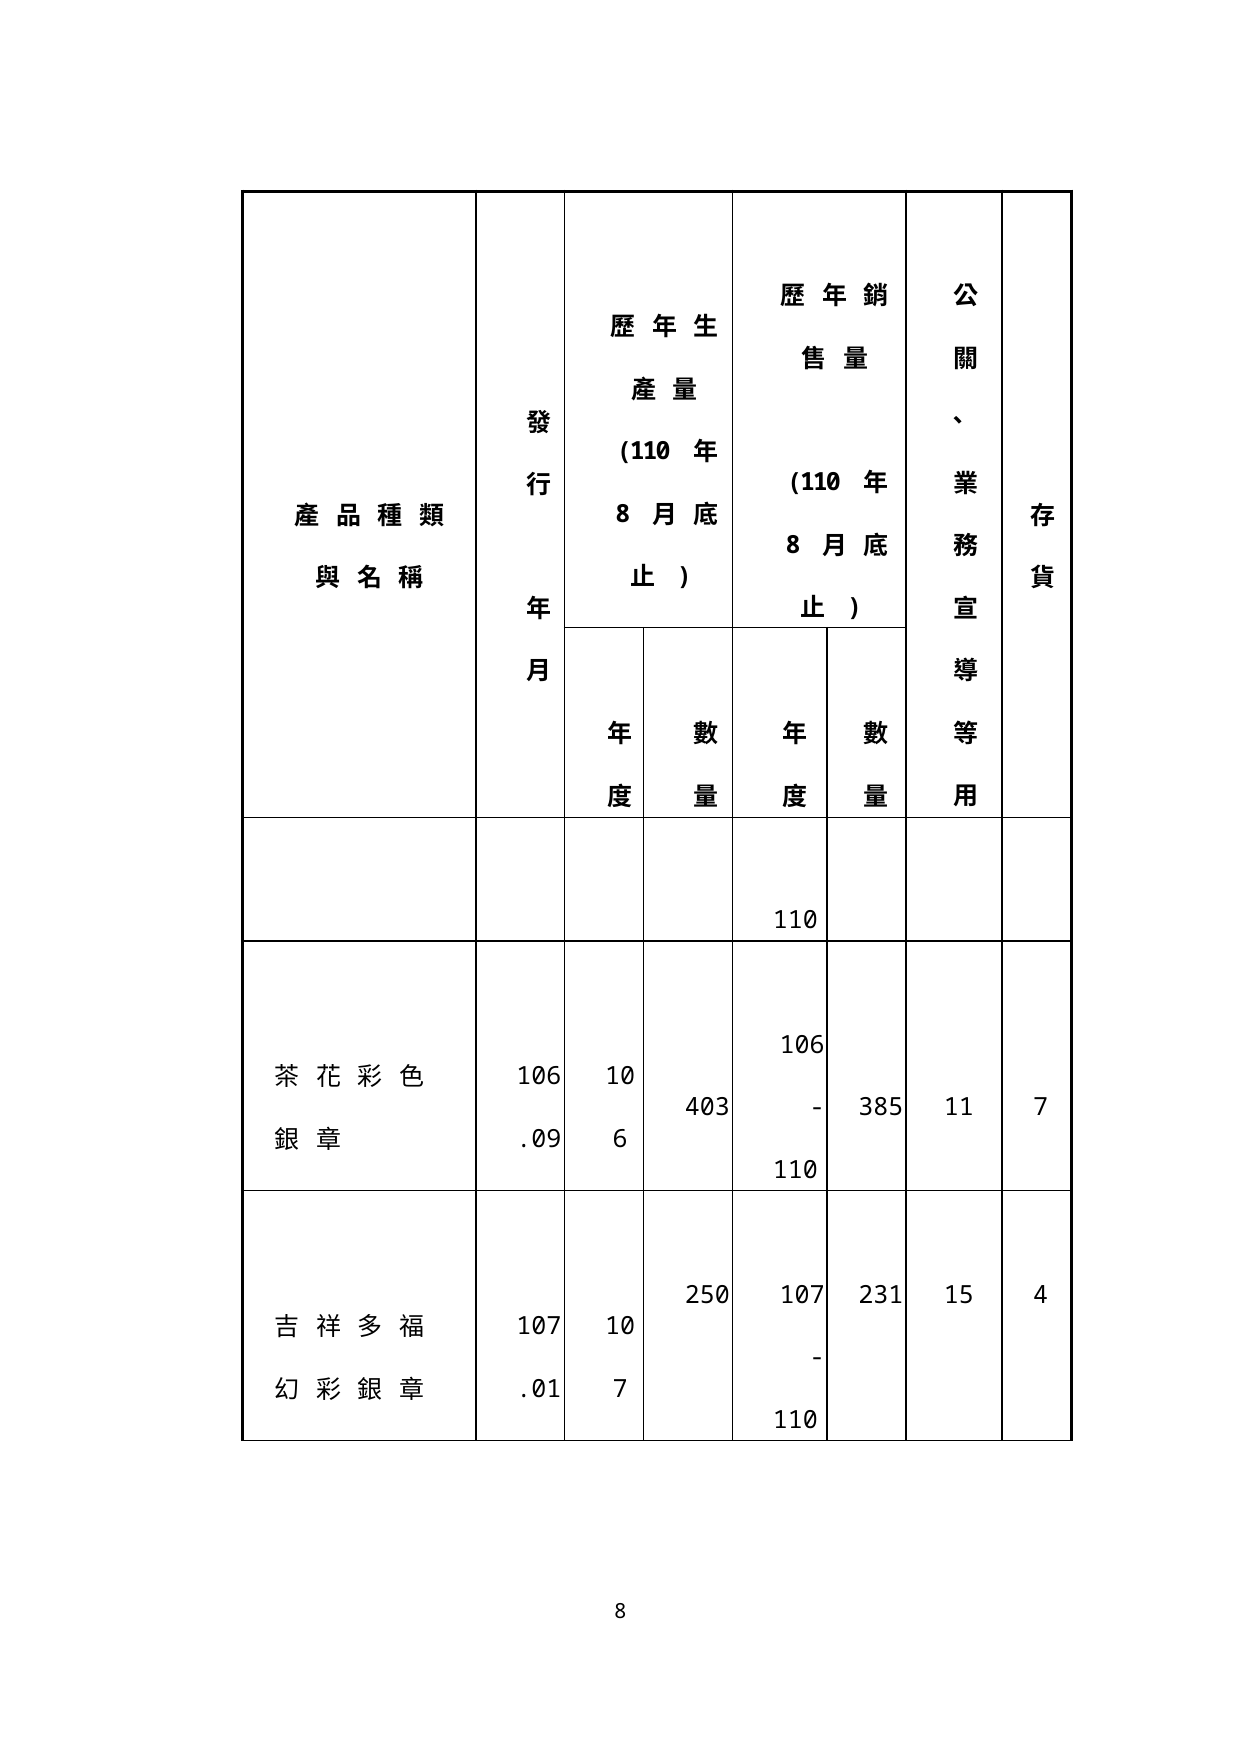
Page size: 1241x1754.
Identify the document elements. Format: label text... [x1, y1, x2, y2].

table_cell [1003, 818, 1070, 940]
table_cell 403 [644, 942, 732, 1189]
table_cell 107.01 [477, 1191, 564, 1439]
table_cell 茶花彩色銀章 [244, 942, 475, 1189]
table_cell 11 [907, 818, 1001, 940]
table_cell [565, 818, 643, 940]
table_cell 106-110 [733, 942, 826, 1189]
table_header 產品種類與名稱 [244, 193, 475, 816]
table_cell 107 [565, 1191, 643, 1439]
table_cell 11 [907, 942, 1001, 1189]
table_cell 107-110 [733, 1191, 826, 1439]
table_cell 吉祥多福幻彩銀章 [244, 1191, 475, 1439]
table_cell [828, 818, 905, 940]
table_cell [644, 818, 732, 940]
table_cell 年度 [565, 628, 643, 816]
table_header 公關、業務宣導等用途 [907, 193, 1001, 816]
table_cell 15 [907, 1191, 1001, 1439]
table_cell 年度 [733, 628, 826, 816]
table_cell 250 [644, 1191, 732, 1439]
table_cell 106 [565, 942, 643, 1189]
table_header 歷年銷售量 (110年8月底止) [733, 193, 905, 627]
table_cell 4 [1003, 1191, 1070, 1439]
table_cell 數量 [644, 628, 732, 816]
table_cell [244, 818, 475, 940]
table_header 存貨 [1003, 193, 1070, 816]
table_cell 231 [828, 1191, 905, 1439]
table_cell 110 [733, 818, 826, 940]
table_cell 106.09 [477, 942, 564, 1189]
table_cell 385 [828, 942, 905, 1189]
table_header 歷年生產量 (110年8月底止) [565, 193, 732, 627]
table_cell 數量 [828, 628, 905, 816]
table_header 發行 年月 [477, 193, 564, 816]
table_cell [477, 818, 564, 940]
table_cell 7 [1003, 942, 1070, 1189]
